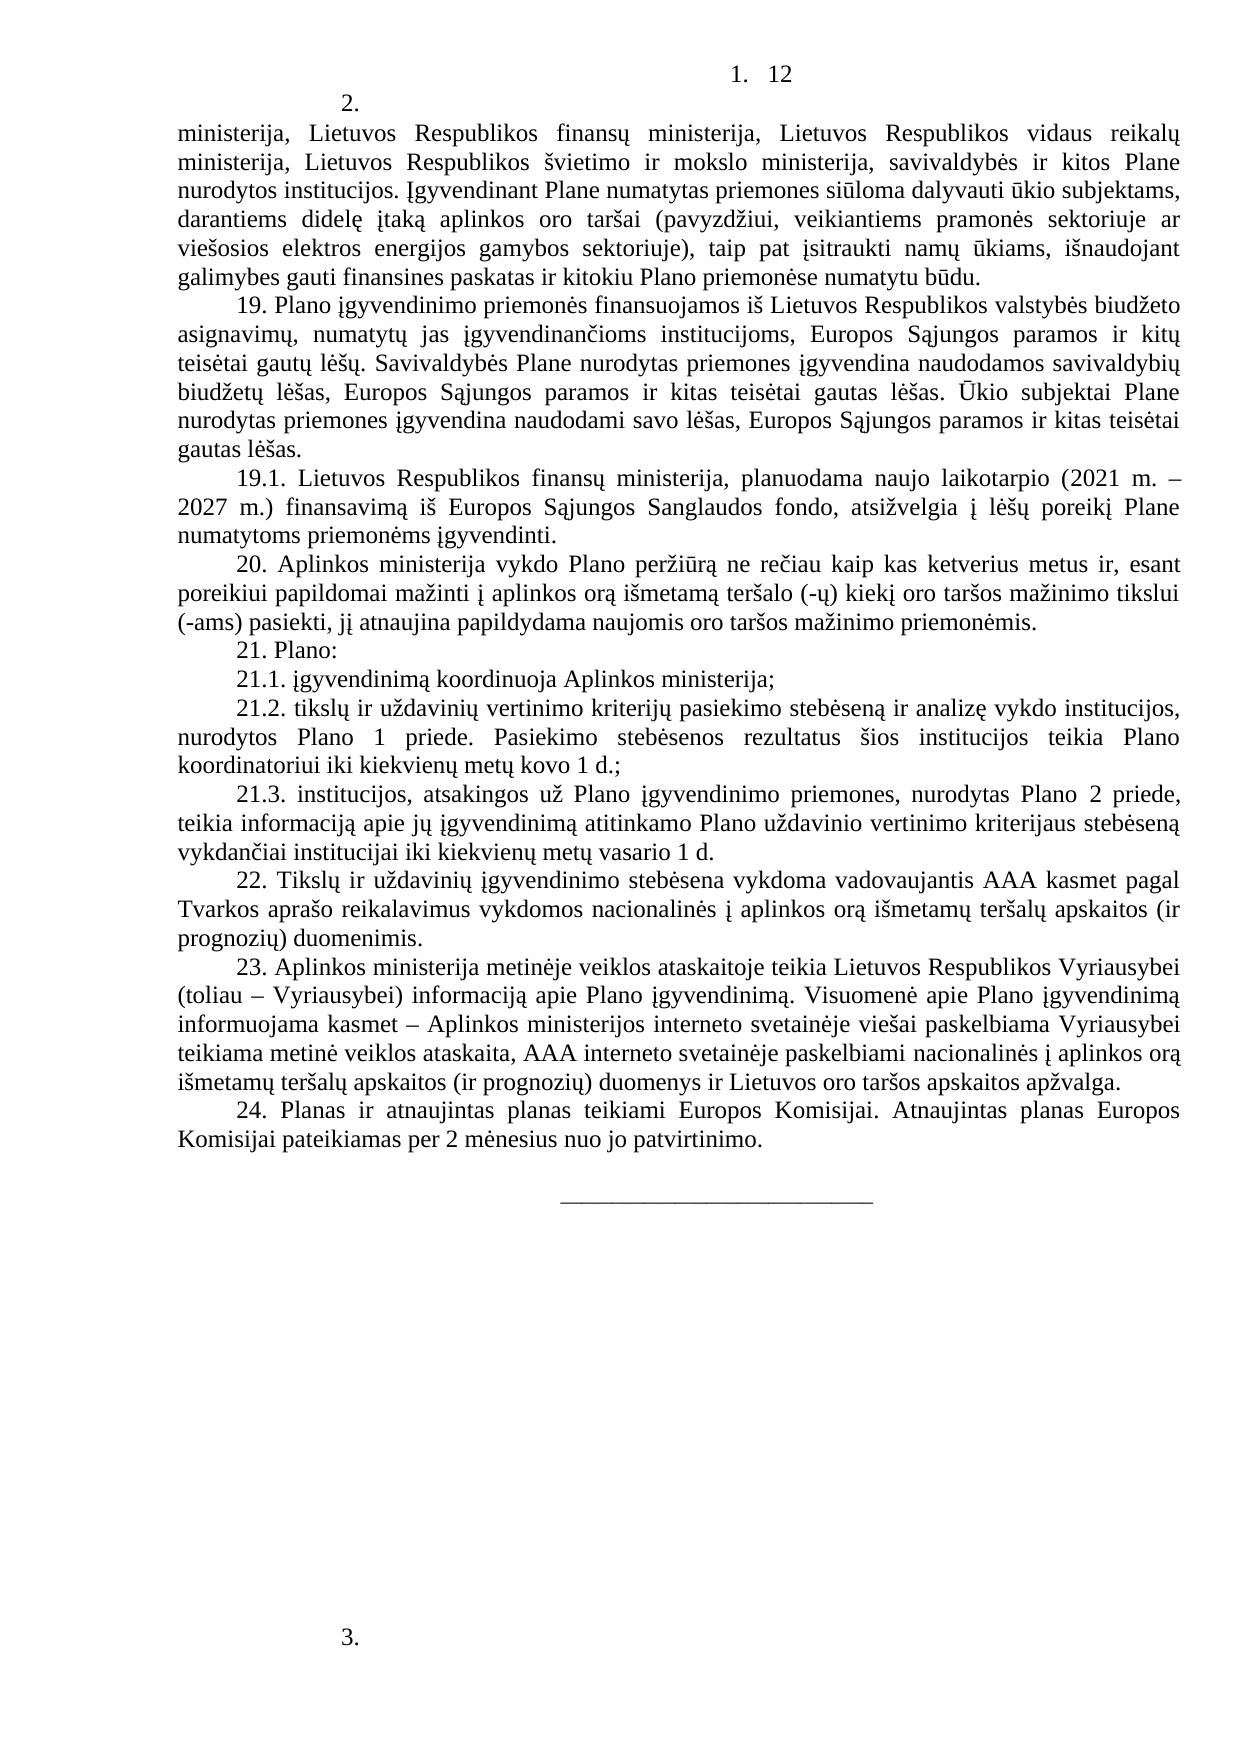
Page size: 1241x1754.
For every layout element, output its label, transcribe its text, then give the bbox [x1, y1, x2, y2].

text 21.1. įgyvendinimą koordinuoja Aplinkos ministerija; [177, 664, 1181, 693]
text 21. Plano: [177, 636, 1181, 664]
text ______________________________ [177, 1182, 1181, 1206]
text 19.1. Lietuvos Respublikos finansų ministerija, planuodama naujo laikotarpio (2021 m. – 2027 m.) finansavimą iš Europos Sąjungos Sanglaudos fondo, atsižvelgia į lėšų poreikį Plane numatytoms priemonėms įgyvendinti. [177, 463, 1181, 549]
text 23. Aplinkos ministerija metinėje veiklos ataskaitoje teikia Lietuvos Respublikos Vyriausybei (toliau – Vyriausybei) informaciją apie Plano įgyvendinimą. Visuomenė apie Plano įgyvendinimą informuojama kasmet – Aplinkos ministerijos interneto svetainėje viešai paskelbiama Vyriausybei teikiama metinė veiklos ataskaita, AAA interneto svetainėje paskelbiami nacionalinės į aplinkos orą išmetamų teršalų apskaitos (ir prognozių) duomenys ir Lietuvos oro taršos apskaitos apžvalga. [177, 952, 1181, 1096]
text 20. Aplinkos ministerija vykdo Plano peržiūrą ne rečiau kaip kas ketverius metus ir, esant poreikiui papildomai mažinti į aplinkos orą išmetamą teršalo (-ų) kiekį oro taršos mažinimo tikslui (-ams) pasiekti, jį atnaujina papildydama naujomis oro taršos mažinimo priemonėmis. [177, 549, 1181, 636]
text 21.2. tikslų ir uždavinių vertinimo kriterijų pasiekimo stebėseną ir analizę vykdo institucijos, nurodytos Plano 1 priede. Pasiekimo stebėsenos rezultatus šios institucijos teikia Plano koordinatoriui iki kiekvienų metų kovo 1 d.; [177, 693, 1181, 779]
text 21.3. institucijos, atsakingos už Plano įgyvendinimo priemones, nurodytas Plano 2 priede, teikia informaciją apie jų įgyvendinimą atitinkamo Plano uždavinio vertinimo kriterijaus stebėseną vykdančiai institucijai iki kiekvienų metų vasario 1 d. [177, 779, 1181, 866]
text ministerija, Lietuvos Respublikos finansų ministerija, Lietuvos Respublikos vidaus reikalų ministerija, Lietuvos Respublikos švietimo ir mokslo ministerija, savivaldybės ir kitos Plane nurodytos institucijos. Įgyvendinant Plane numatytas priemones siūloma dalyvauti ūkio subjektams, darantiems didelę įtaką aplinkos oro taršai (pavyzdžiui, veikiantiems pramonės sektoriuje ar viešosios elektros energijos gamybos sektoriuje), taip pat įsitraukti namų ūkiams, išnaudojant galimybes gauti finansines paskatas ir kitokiu Plano priemonėse numatytu būdu. [177, 118, 1181, 291]
text 19. Plano įgyvendinimo priemonės finansuojamos iš Lietuvos Respublikos valstybės biudžeto asignavimų, numatytų jas įgyvendinančioms institucijoms, Europos Sąjungos paramos ir kitų teisėtai gautų lėšų. Savivaldybės Plane nurodytas priemones įgyvendina naudodamos savivaldybių biudžetų lėšas, Europos Sąjungos paramos ir kitas teisėtai gautas lėšas. Ūkio subjektai Plane nurodytas priemones įgyvendina naudodami savo lėšas, Europos Sąjungos paramos ir kitas teisėtai gautas lėšas. [177, 291, 1181, 463]
text 22. Tikslų ir uždavinių įgyvendinimo stebėsena vykdoma vadovaujantis AAA kasmet pagal Tvarkos aprašo reikalavimus vykdomos nacionalinės į aplinkos orą išmetamų teršalų apskaitos (ir prognozių) duomenimis. [177, 866, 1181, 952]
text 24. Planas ir atnaujintas planas teikiami Europos Komisijai. Atnaujintas planas Europos Komisijai pateikiamas per 2 mėnesius nuo jo patvirtinimo. [177, 1096, 1181, 1153]
